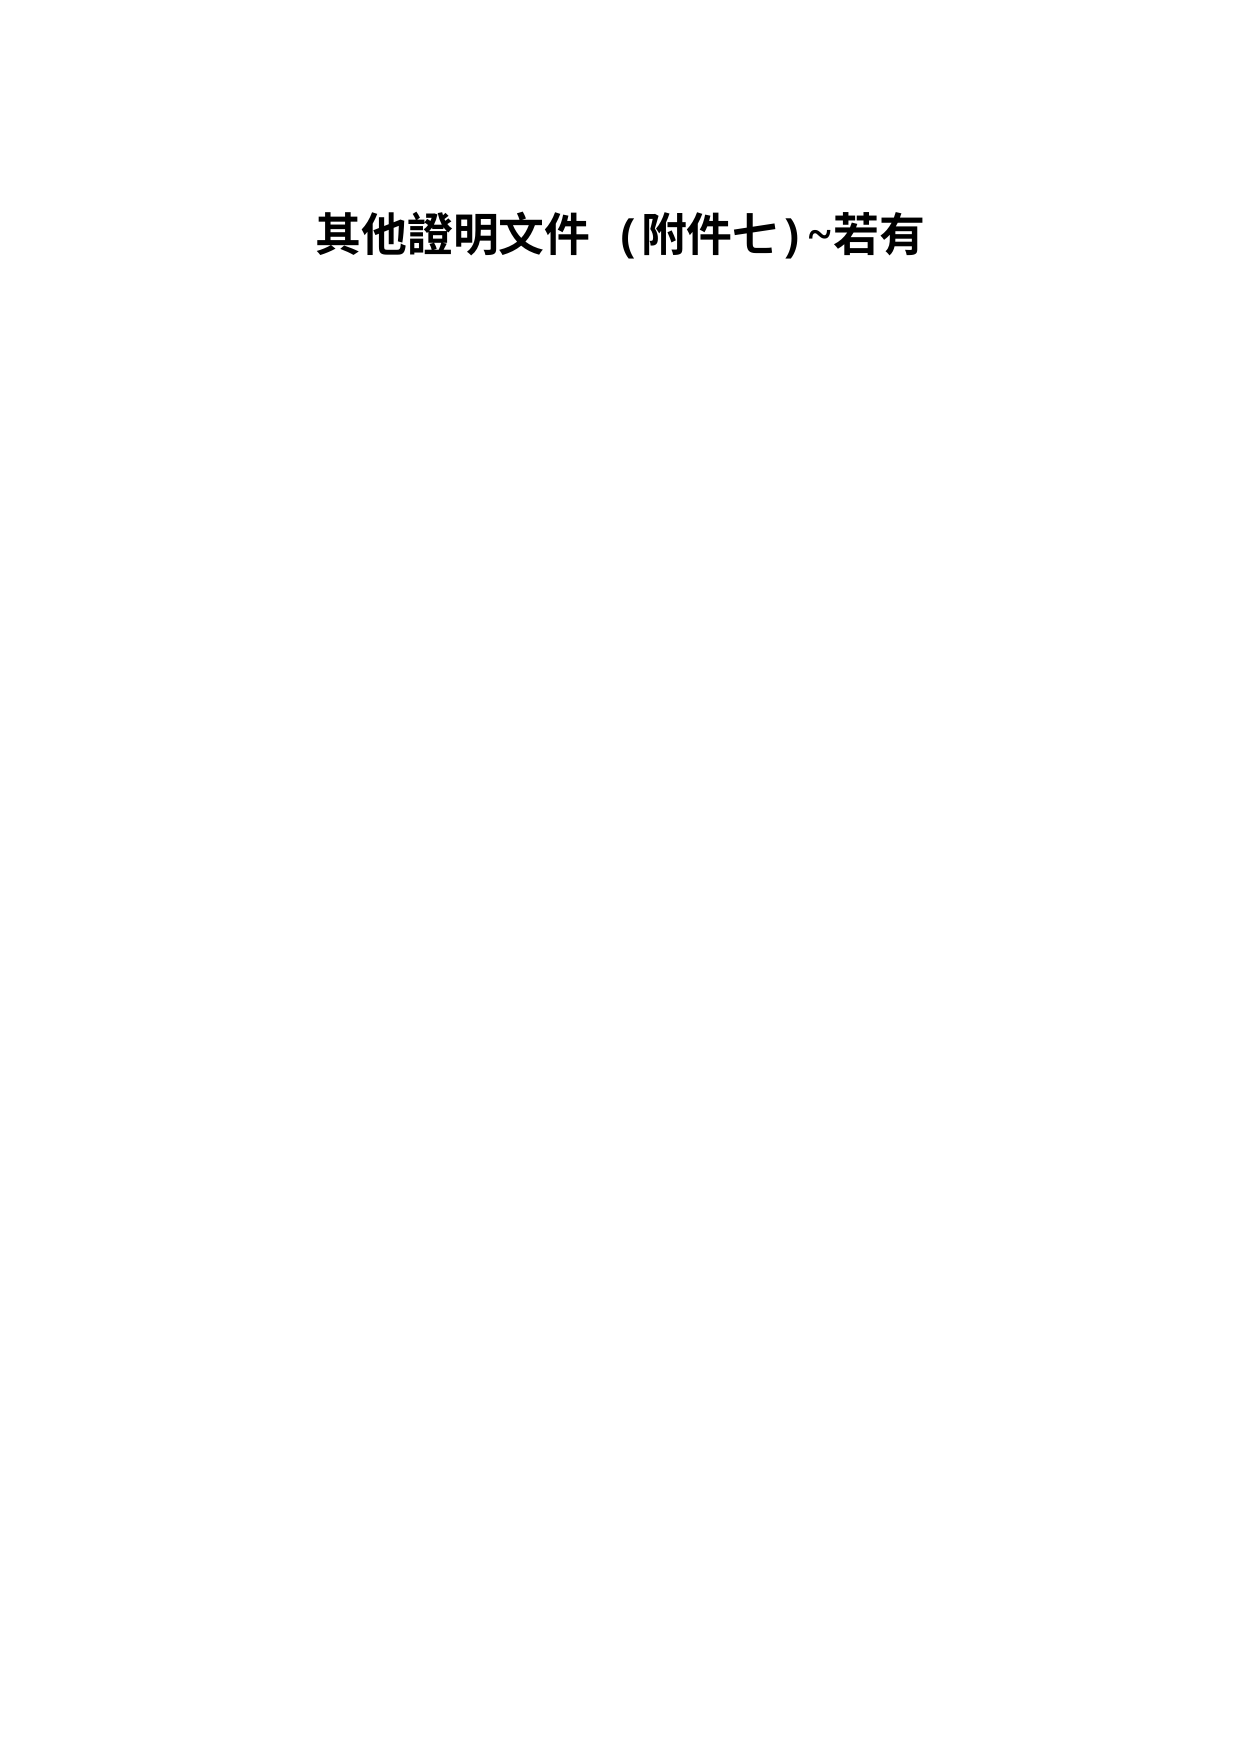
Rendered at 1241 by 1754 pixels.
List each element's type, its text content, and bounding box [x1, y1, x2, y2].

text 其他證明文件 (附件七)~若有 [71, 158, 1169, 283]
